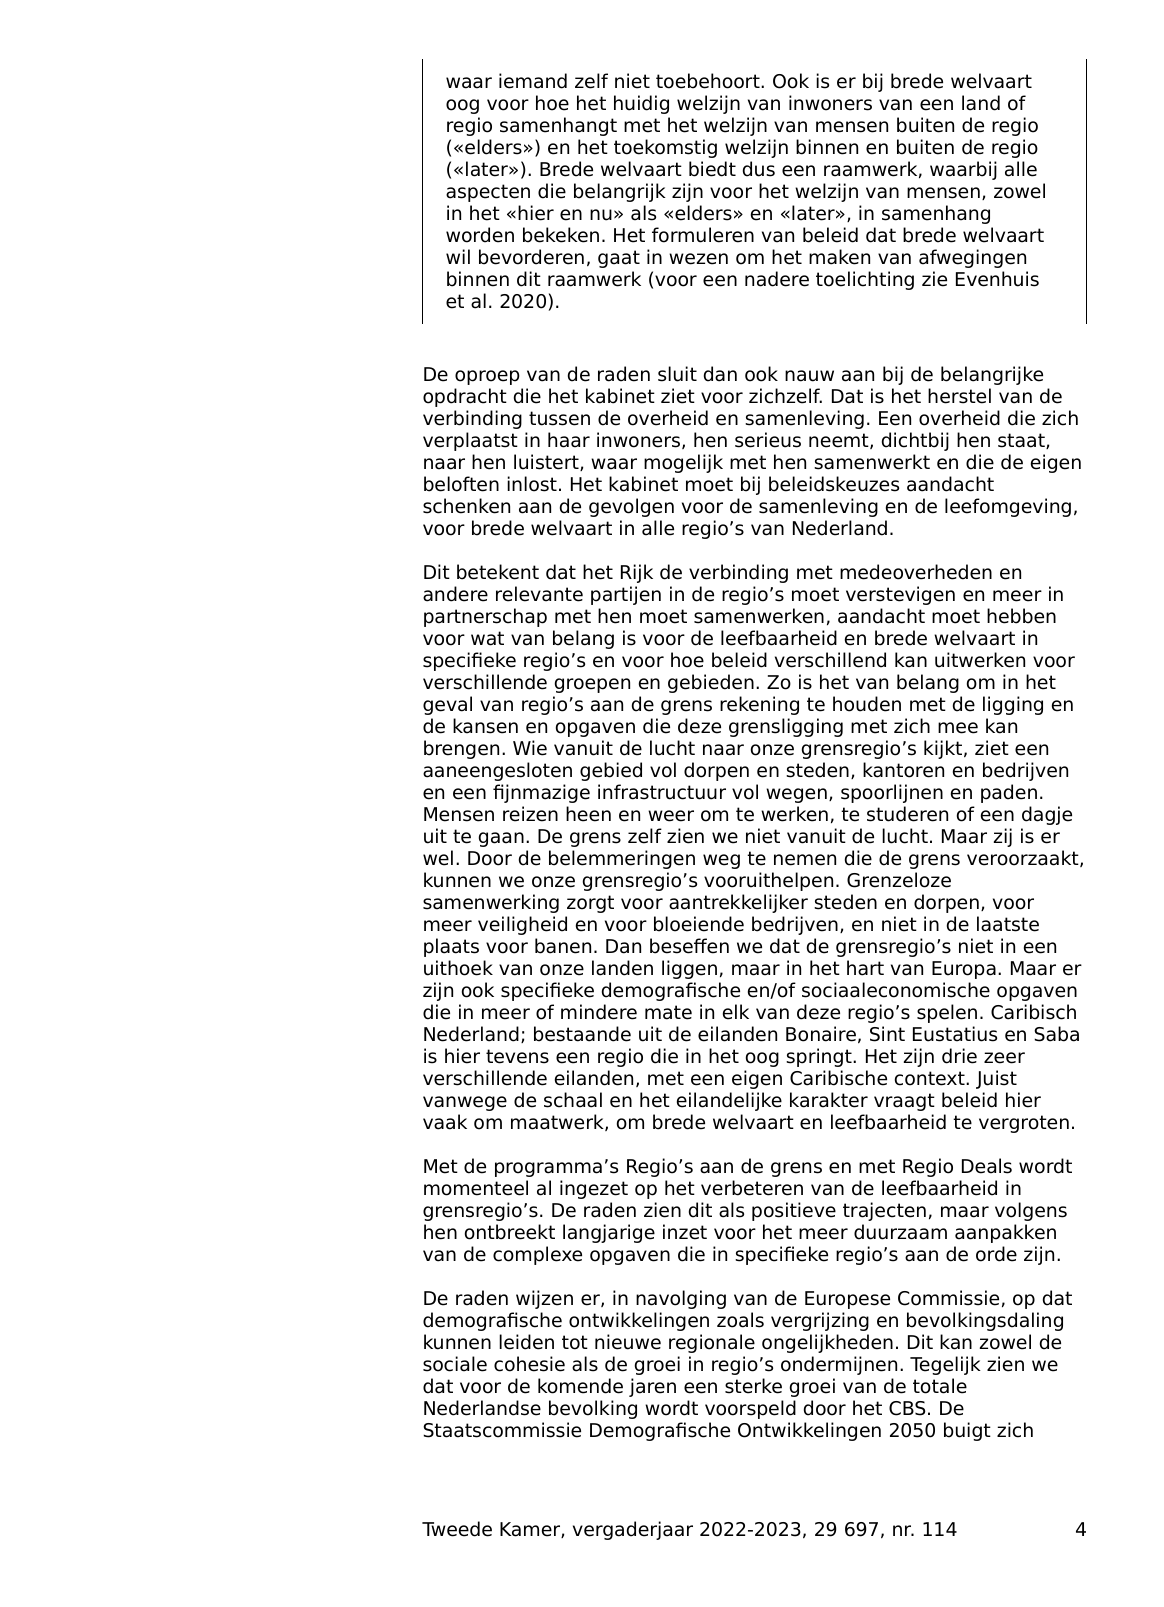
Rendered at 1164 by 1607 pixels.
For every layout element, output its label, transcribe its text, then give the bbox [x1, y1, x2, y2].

text De raden wijzen er, in navolging van de Europese Commissie, op dat demografische ontwikkelingen zoals vergrijzing en bevolkingsdaling kunnen leiden tot nieuwe regionale ongelijkheden. Dit kan zowel de sociale cohesie als de groei in regio’s ondermijnen. Tegelijk zien we dat voor de komende jaren een sterke groei van de totale Nederlandse bevolking wordt voorspeld door het CBS. De Staatscommissie Demografische Ontwikkelingen 2050 buigt zich [422, 1288, 1087, 1442]
text De oproep van de raden sluit dan ook nauw aan bij de belangrijke opdracht die het kabinet ziet voor zichzelf. Dat is het herstel van de verbinding tussen de overheid en samenleving. Een overheid die zich verplaatst in haar inwoners, hen serieus neemt, dichtbij hen staat, naar hen luistert, waar mogelijk met hen samenwerkt en die de eigen beloften inlost. Het kabinet moet bij beleidskeuzes aandacht schenken aan de gevolgen voor de samenleving en de leefomgeving, voor brede welvaart in alle regio’s van Nederland. [422, 364, 1087, 540]
table_header waar iemand zelf niet toebehoort. Ook is er bij brede welvaart oog voor hoe het huidig welzijn van inwoners van een land of regio samenhangt met het welzijn van mensen buiten de regio («elders») en het toekomstig welzijn binnen en buiten de regio («later»). Brede welvaart biedt dus een raamwerk, waarbij alle aspecten die belangrijk zijn voor het welzijn van mensen, zowel in het «hier en nu» als «elders» en «later», in samenhang worden bekeken. Het formuleren van beleid dat brede welvaart wil bevorderen, gaat in wezen om het maken van afwegingen binnen dit raamwerk (voor een nadere toelichting zie Evenhuis et al. 2020). [423, 59, 1086, 324]
text Dit betekent dat het Rijk de verbinding met medeoverheden en andere relevante partijen in de regio’s moet verstevigen en meer in partnerschap met hen moet samenwerken, aandacht moet hebben voor wat van belang is voor de leefbaarheid en brede welvaart in specifieke regio’s en voor hoe beleid verschillend kan uitwerken voor verschillende groepen en gebieden. Zo is het van belang om in het geval van regio’s aan de grens rekening te houden met de ligging en de kansen en opgaven die deze grensligging met zich mee kan brengen. Wie vanuit de lucht naar onze grensregio’s kijkt, ziet een aaneengesloten gebied vol dorpen en steden, kantoren en bedrijven en een fijnmazige infrastructuur vol wegen, spoorlijnen en paden. Mensen reizen heen en weer om te werken, te studeren of een dagje uit te gaan. De grens zelf zien we niet vanuit de lucht. Maar zij is er wel. Door de belemmeringen weg te nemen die de grens veroorzaakt, kunnen we onze grensregio’s vooruithelpen. Grenzeloze samenwerking zorgt voor aantrekkelijker steden en dorpen, voor meer veiligheid en voor bloeiende bedrijven, en niet in de laatste plaats voor banen. Dan beseffen we dat de grensregio’s niet in een uithoek van onze landen liggen, maar in het hart van Europa. Maar er zijn ook specifieke demografische en/of sociaaleconomische opgaven die in meer of mindere mate in elk van deze regio’s spelen. Caribisch Nederland; bestaande uit de eilanden Bonaire, Sint Eustatius en Saba is hier tevens een regio die in het oog springt. Het zijn drie zeer verschillende eilanden, met een eigen Caribische context. Juist vanwege de schaal en het eilandelijke karakter vraagt beleid hier vaak om maatwerk, om brede welvaart en leefbaarheid te vergroten. [422, 562, 1087, 1134]
text Met de programma’s Regio’s aan de grens en met Regio Deals wordt momenteel al ingezet op het verbeteren van de leefbaarheid in grensregio’s. De raden zien dit als positieve trajecten, maar volgens hen ontbreekt langjarige inzet voor het meer duurzaam aanpakken van de complexe opgaven die in specifieke regio’s aan de orde zijn. [422, 1156, 1087, 1266]
